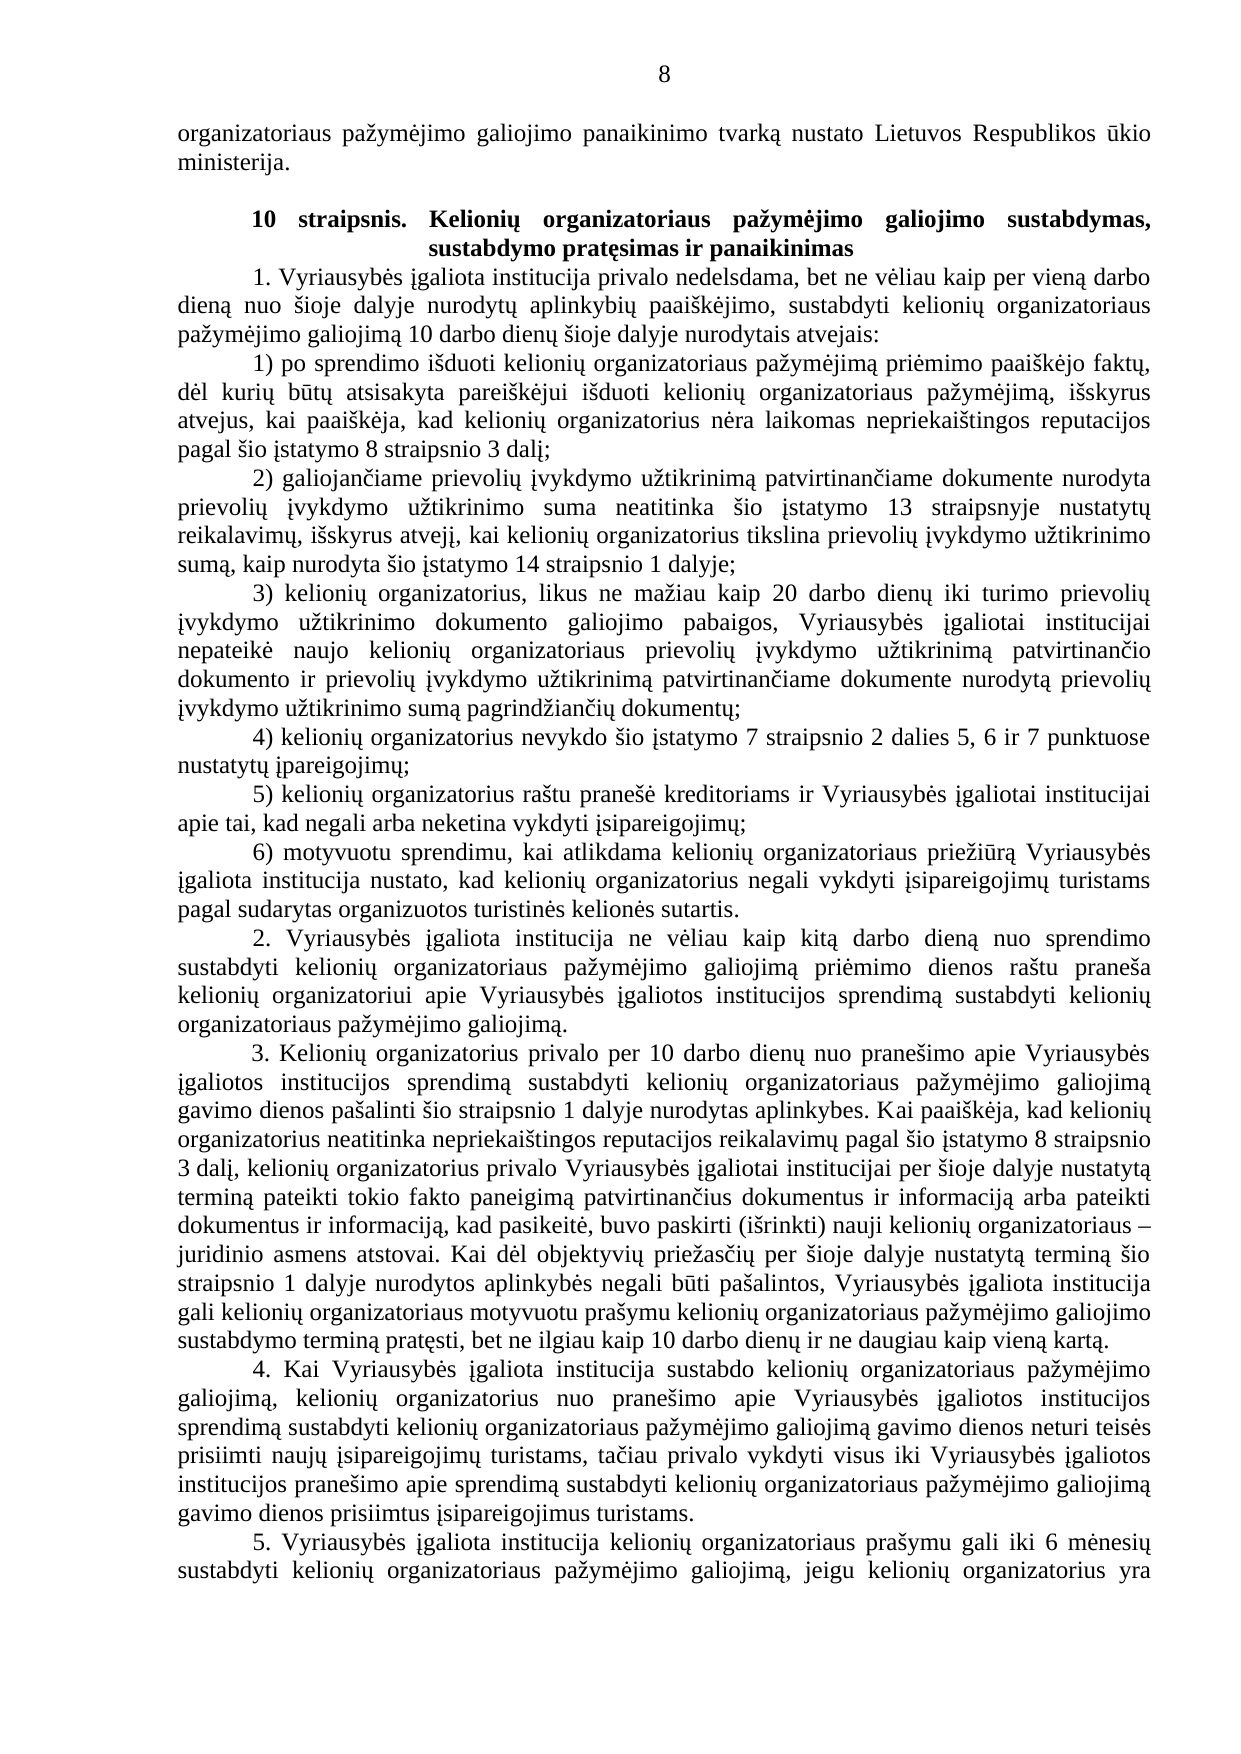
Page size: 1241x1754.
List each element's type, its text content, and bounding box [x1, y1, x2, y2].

text 5. Vyriausybės įgaliota institucija kelionių organizatoriaus prašymu gali iki 6 mėnesių sustabdyti kelionių organizatoriaus pažymėjimo galiojimą, jeigu kelionių organizatorius yra [177, 1527, 1152, 1584]
text 5) kelionių organizatorius raštu pranešė kreditoriams ir Vyriausybės įgaliotai institucijai apie tai, kad negali arba neketina vykdyti įsipareigojimų; [177, 779, 1152, 837]
text 4. Kai Vyriausybės įgaliota institucija sustabdo kelionių organizatoriaus pažymėjimo galiojimą, kelionių organizatorius nuo pranešimo apie Vyriausybės įgaliotos institucijos sprendimą sustabdyti kelionių organizatoriaus pažymėjimo galiojimą gavimo dienos neturi teisės prisiimti naujų įsipareigojimų turistams, tačiau privalo vykdyti visus iki Vyriausybės įgaliotos institucijos pranešimo apie sprendimą sustabdyti kelionių organizatoriaus pažymėjimo galiojimą gavimo dienos prisiimtus įsipareigojimus turistams. [177, 1354, 1152, 1527]
text 4) kelionių organizatorius nevykdo šio įstatymo 7 straipsnio 2 dalies 5, 6 ir 7 punktuose nustatytų įpareigojimų; [177, 722, 1152, 779]
text 1) po sprendimo išduoti kelionių organizatoriaus pažymėjimą priėmimo paaiškėjo faktų, dėl kurių būtų atsisakyta pareiškėjui išduoti kelionių organizatoriaus pažymėjimą, išskyrus atvejus, kai paaiškėja, kad kelionių organizatorius nėra laikomas nepriekaištingos reputacijos pagal šio įstatymo 8 straipsnio 3 dalį; [177, 348, 1152, 463]
text 1. Vyriausybės įgaliota institucija privalo nedelsdama, bet ne vėliau kaip per vieną darbo dieną nuo šioje dalyje nurodytų aplinkybių paaiškėjimo, sustabdyti kelionių organizatoriaus pažymėjimo galiojimą 10 darbo dienų šioje dalyje nurodytais atvejais: [177, 262, 1152, 348]
text 2. Vyriausybės įgaliota institucija ne vėliau kaip kitą darbo dieną nuo sprendimo sustabdyti kelionių organizatoriaus pažymėjimo galiojimą priėmimo dienos raštu praneša kelionių organizatoriui apie Vyriausybės įgaliotos institucijos sprendimą sustabdyti kelionių organizatoriaus pažymėjimo galiojimą. [177, 923, 1152, 1038]
text 3. Kelionių organizatorius privalo per 10 darbo dienų nuo pranešimo apie Vyriausybės įgaliotos institucijos sprendimą sustabdyti kelionių organizatoriaus pažymėjimo galiojimą gavimo dienos pašalinti šio straipsnio 1 dalyje nurodytas aplinkybes. Kai paaiškėja, kad kelionių organizatorius neatitinka nepriekaištingos reputacijos reikalavimų pagal šio įstatymo 8 straipsnio 3 dalį, kelionių organizatorius privalo Vyriausybės įgaliotai institucijai per šioje dalyje nustatytą terminą pateikti tokio fakto paneigimą patvirtinančius dokumentus ir informaciją arba pateikti dokumentus ir informaciją, kad pasikeitė, buvo paskirti (išrinkti) nauji kelionių organizatoriaus – juridinio asmens atstovai. Kai dėl objektyvių priežasčių per šioje dalyje nustatytą terminą šio straipsnio 1 dalyje nurodytos aplinkybės negali būti pašalintos, Vyriausybės įgaliota institucija gali kelionių organizatoriaus motyvuotu prašymu kelionių organizatoriaus pažymėjimo galiojimo sustabdymo terminą pratęsti, bet ne ilgiau kaip 10 darbo dienų ir ne daugiau kaip vieną kartą. [177, 1038, 1152, 1354]
text 3) kelionių organizatorius, likus ne mažiau kaip 20 darbo dienų iki turimo prievolių įvykdymo užtikrinimo dokumento galiojimo pabaigos, Vyriausybės įgaliotai institucijai nepateikė naujo kelionių organizatoriaus prievolių įvykdymo užtikrinimą patvirtinančio dokumento ir prievolių įvykdymo užtikrinimą patvirtinančiame dokumente nurodytą prievolių įvykdymo užtikrinimo sumą pagrindžiančių dokumentų; [177, 578, 1152, 722]
text 2) galiojančiame prievolių įvykdymo užtikrinimą patvirtinančiame dokumente nurodyta prievolių įvykdymo užtikrinimo suma neatitinka šio įstatymo 13 straipsnyje nustatytų reikalavimų, išskyrus atvejį, kai kelionių organizatorius tikslina prievolių įvykdymo užtikrinimo sumą, kaip nurodyta šio įstatymo 14 straipsnio 1 dalyje; [177, 463, 1152, 578]
text 10 straipsnis. Kelionių organizatoriaus pažymėjimo galiojimo sustabdymas, sustabdymo pratęsimas ir panaikinimas [251, 204, 1152, 262]
text 6) motyvuotu sprendimu, kai atlikdama kelionių organizatoriaus priežiūrą Vyriausybės įgaliota institucija nustato, kad kelionių organizatorius negali vykdyti įsipareigojimų turistams pagal sudarytas organizuotos turistinės kelionės sutartis. [177, 837, 1152, 923]
text organizatoriaus pažymėjimo galiojimo panaikinimo tvarką nustato Lietuvos Respublikos ūkio ministerija. [177, 118, 1152, 176]
